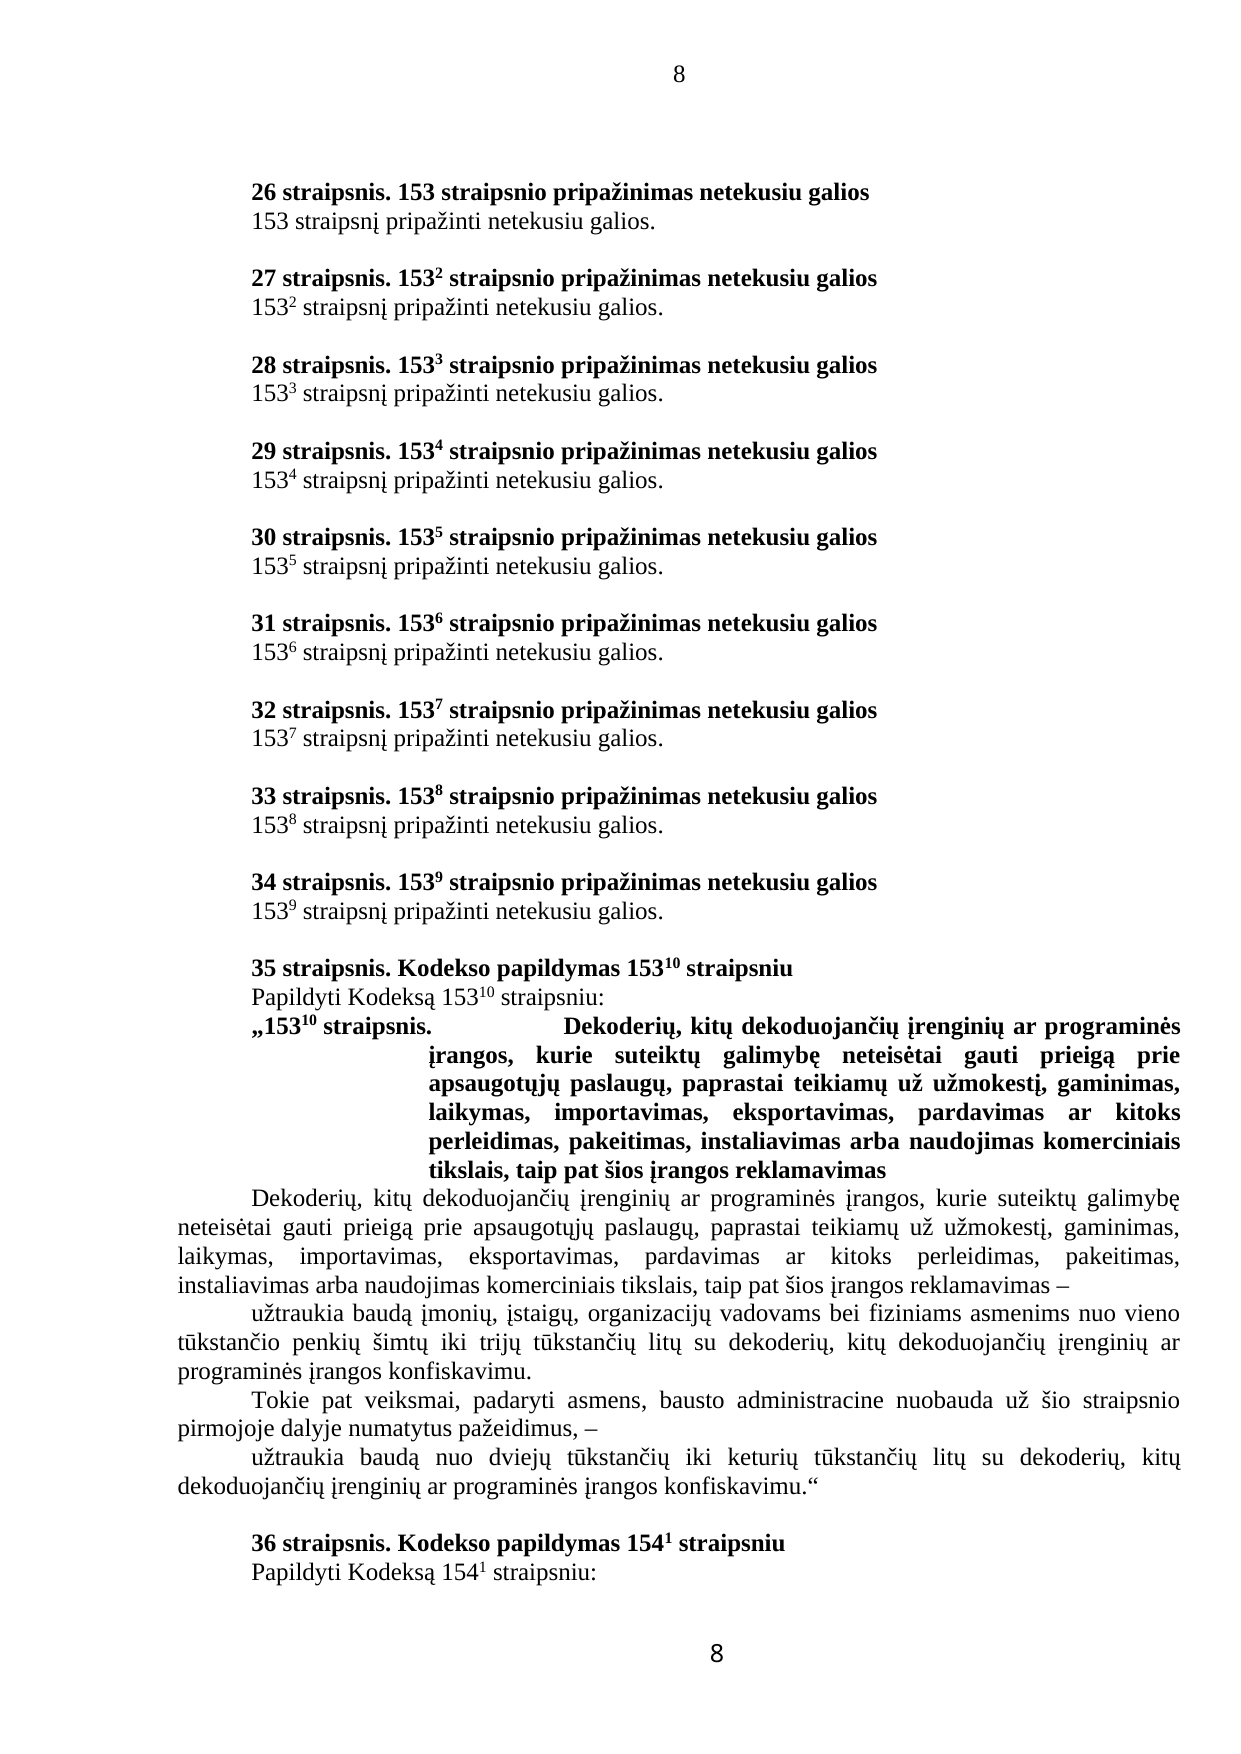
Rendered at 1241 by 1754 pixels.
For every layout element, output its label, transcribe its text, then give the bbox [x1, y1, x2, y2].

text 29 straipsnis. 1534 straipsnio pripažinimas netekusiu galios [177, 436, 1181, 465]
text 35 straipsnis. Kodekso papildymas 15310 straipsniu [177, 953, 1181, 982]
text užtraukia baudą nuo dviejų tūkstančių iki keturių tūkstančių litų su dekoderių, kitų dekoduojančių įrenginių ar programinės įrangos konfiskavimu.“ [177, 1442, 1181, 1500]
text 28 straipsnis. 1533 straipsnio pripažinimas netekusiu galios [177, 350, 1181, 378]
text 26 straipsnis. 153 straipsnio pripažinimas netekusiu galios [177, 177, 1181, 206]
text 32 straipsnis. 1537 straipsnio pripažinimas netekusiu galios [177, 695, 1181, 723]
text užtraukia baudą įmonių, įstaigų, organizacijų vadovams bei fiziniams asmenims nuo vieno tūkstančio penkių šimtų iki trijų tūkstančių litų su dekoderių, kitų dekoduojančių įrenginių ar programinės įrangos konfiskavimu. [177, 1298, 1181, 1385]
text Dekoderių, kitų dekoduojančių įrenginių ar programinės įrangos, kurie suteiktų galimybę neteisėtai gauti prieigą prie apsaugotųjų paslaugų, paprastai teikiamų už užmokestį, gaminimas, laikymas, importavimas, eksportavimas, pardavimas ar kitoks perleidimas, pakeitimas, instaliavimas arba naudojimas komerciniais tikslais, taip pat šios įrangos reklamavimas – [177, 1183, 1181, 1298]
text 1536 straipsnį pripažinti netekusiu galios. [177, 637, 1181, 666]
text 153 straipsnį pripažinti netekusiu galios. [177, 206, 1181, 235]
text „15310 straipsnis. Dekoderių, kitų dekoduojančių įrenginių ar programinės įrangos, kurie suteiktų galimybę neteisėtai gauti prieigą prie apsaugotųjų paslaugų, paprastai teikiamų už užmokestį, gaminimas, laikymas, importavimas, eksportavimas, pardavimas ar kitoks perleidimas, pakeitimas, instaliavimas arba naudojimas komerciniais tikslais, taip pat šios įrangos reklamavimas [251, 1011, 1181, 1183]
text 33 straipsnis. 1538 straipsnio pripažinimas netekusiu galios [177, 781, 1181, 810]
text 1534 straipsnį pripažinti netekusiu galios. [177, 465, 1181, 493]
text 34 straipsnis. 1539 straipsnio pripažinimas netekusiu galios [177, 867, 1181, 896]
text 27 straipsnis. 1532 straipsnio pripažinimas netekusiu galios [177, 263, 1181, 292]
text 1538 straipsnį pripažinti netekusiu galios. [177, 810, 1181, 838]
text 1539 straipsnį pripažinti netekusiu galios. [177, 896, 1181, 925]
text Papildyti Kodeksą 15310 straipsniu: [177, 982, 1181, 1011]
text 1533 straipsnį pripažinti netekusiu galios. [177, 378, 1181, 407]
text Tokie pat veiksmai, padaryti asmens, bausto administracine nuobauda už šio straipsnio pirmojoje dalyje numatytus pažeidimus, – [177, 1385, 1181, 1442]
text 31 straipsnis. 1536 straipsnio pripažinimas netekusiu galios [177, 608, 1181, 637]
text 1535 straipsnį pripažinti netekusiu galios. [177, 551, 1181, 580]
text 1537 straipsnį pripažinti netekusiu galios. [177, 723, 1181, 752]
text Papildyti Kodeksą 1541 straipsniu: [177, 1557, 1181, 1586]
text 30 straipsnis. 1535 straipsnio pripažinimas netekusiu galios [177, 522, 1181, 551]
text 36 straipsnis. Kodekso papildymas 1541 straipsniu [177, 1528, 1181, 1557]
text 1532 straipsnį pripažinti netekusiu galios. [177, 292, 1181, 321]
